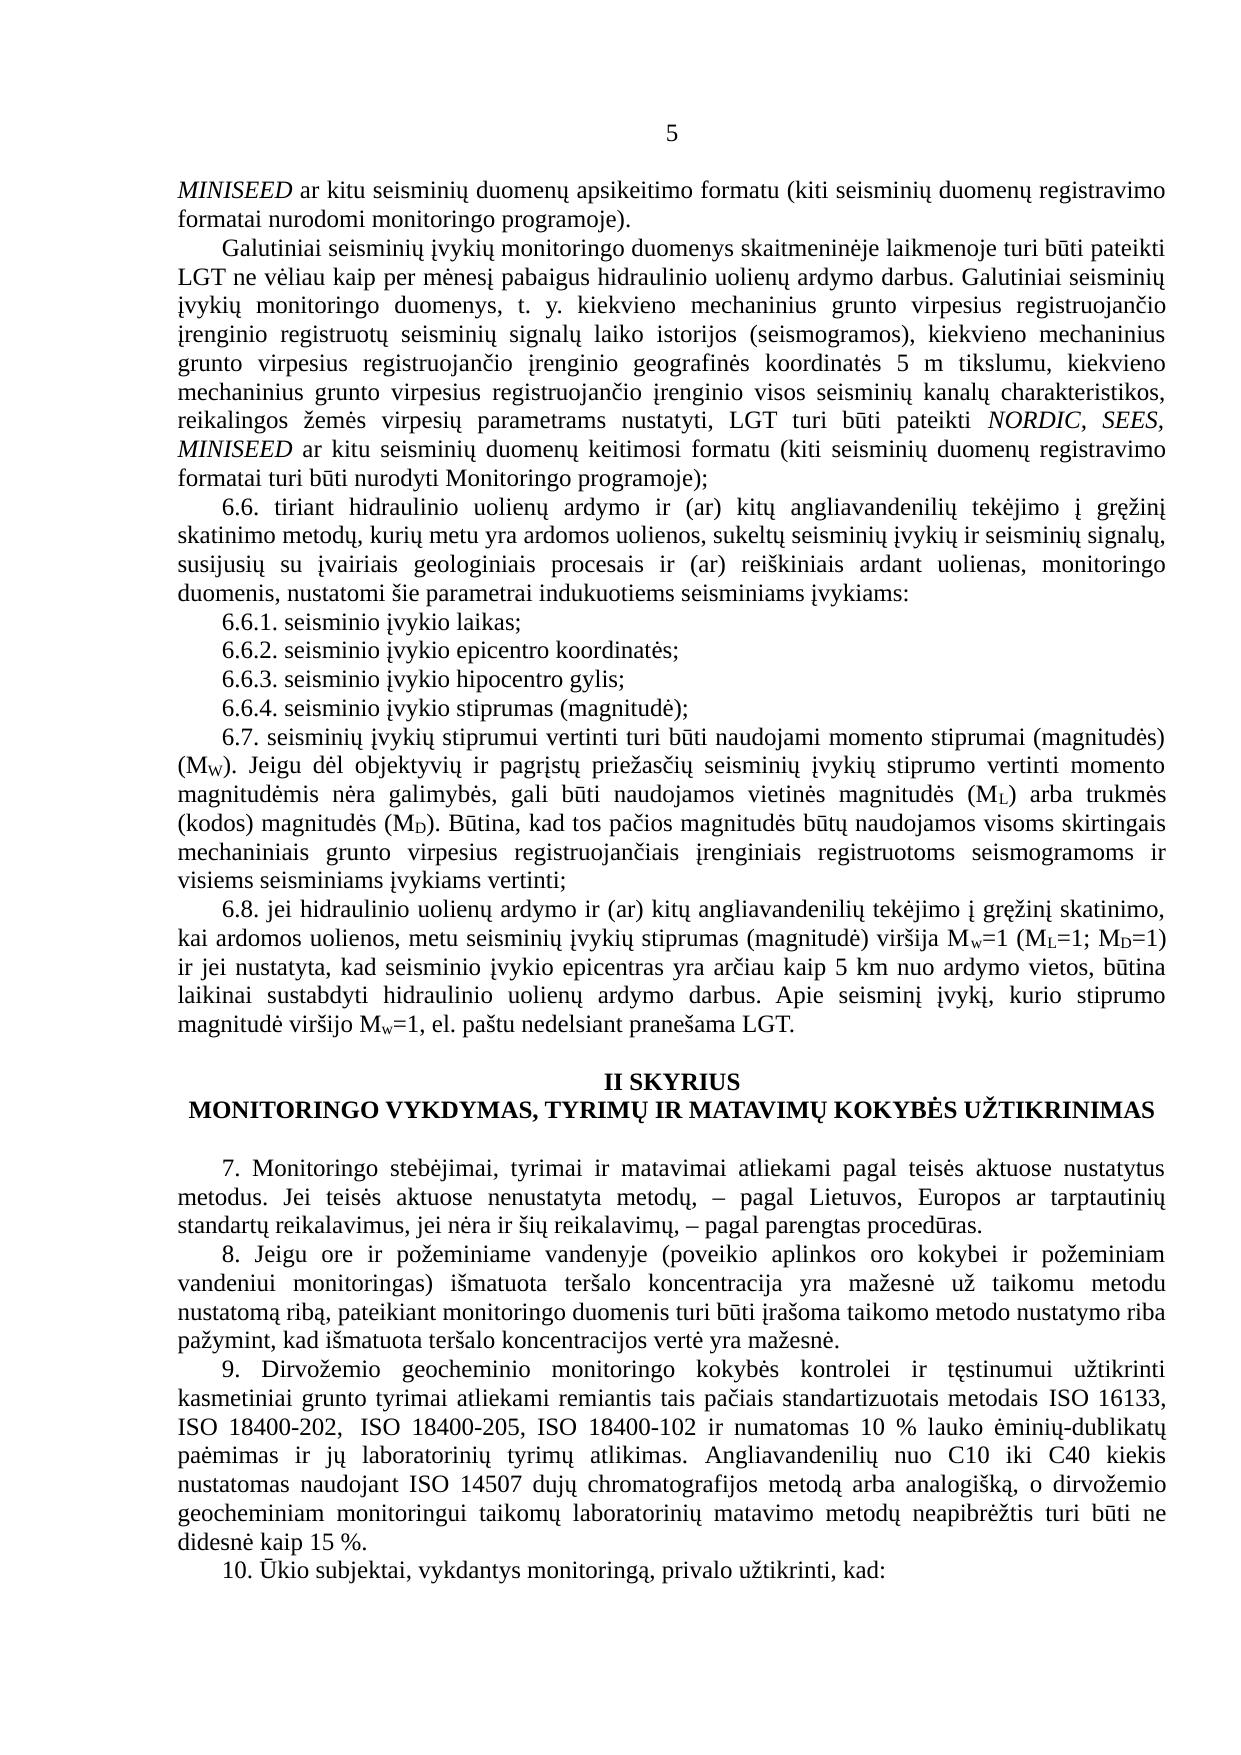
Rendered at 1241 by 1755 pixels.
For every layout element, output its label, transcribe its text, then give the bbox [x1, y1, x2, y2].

text 6.6.1. seisminio įvykio laikas; [177, 607, 1167, 636]
text 6.6.3. seisminio įvykio hipocentro gylis; [177, 664, 1167, 693]
text 9. Dirvožemio geocheminio monitoringo kokybės kontrolei ir tęstinumui užtikrinti kasmetiniai grunto tyrimai atliekami remiantis tais pačiais standartizuotais metodais ISO 16133, ISO 18400-202, ISO 18400-205, ISO 18400-102 ir numatomas 10 % lauko ėminių-dublikatų paėmimas ir jų laboratorinių tyrimų atlikimas. Angliavandenilių nuo C10 iki C40 kiekis nustatomas naudojant ISO 14507 dujų chromatografijos metodą arba analogišką, o dirvožemio geocheminiam monitoringui taikomų laboratorinių matavimo metodų neapibrėžtis turi būti ne didesnė kaip 15 %. [177, 1354, 1167, 1556]
text MONITORINGO VYKDYMAS, TYRIMŲ IR MATAVIMŲ KOKYBĖS UŽTIKRINIMAS [177, 1096, 1167, 1124]
text 10. Ūkio subjektai, vykdantys monitoringą, privalo užtikrinti, kad: [177, 1556, 1167, 1584]
text MINISEED ar kitu seisminių duomenų apsikeitimo formatu (kiti seisminių duomenų registravimo formatai nurodomi monitoringo programoje). [177, 176, 1167, 233]
text 8. Jeigu ore ir požeminiame vandenyje (poveikio aplinkos oro kokybei ir požeminiam vandeniui monitoringas) išmatuota teršalo koncentracija yra mažesnė už taikomu metodu nustatomą ribą, pateikiant monitoringo duomenis turi būti įrašoma taikomo metodo nustatymo riba pažymint, kad išmatuota teršalo koncentracijos vertė yra mažesnė. [177, 1239, 1167, 1354]
text Galutiniai seisminių įvykių monitoringo duomenys skaitmeninėje laikmenoje turi būti pateikti LGT ne vėliau kaip per mėnesį pabaigus hidraulinio uolienų ardymo darbus. Galutiniai seisminių įvykių monitoringo duomenys, t. y. kiekvieno mechaninius grunto virpesius registruojančio įrenginio registruotų seisminių signalų laiko istorijos (seismogramos), kiekvieno mechaninius grunto virpesius registruojančio įrenginio geografinės koordinatės 5 m tikslumu, kiekvieno mechaninius grunto virpesius registruojančio įrenginio visos seisminių kanalų charakteristikos, reikalingos žemės virpesių parametrams nustatyti, LGT turi būti pateikti NORDIC, SEES, MINISEED ar kitu seisminių duomenų keitimosi formatu (kiti seisminių duomenų registravimo formatai turi būti nurodyti Monitoringo programoje); [177, 233, 1167, 492]
text 7. Monitoringo stebėjimai, tyrimai ir matavimai atliekami pagal teisės aktuose nustatytus metodus. Jei teisės aktuose nenustatyta metodų, – pagal Lietuvos, Europos ar tarptautinių standartų reikalavimus, jei nėra ir šių reikalavimų, – pagal parengtas procedūras. [177, 1153, 1167, 1239]
text 6.8. jei hidraulinio uolienų ardymo ir (ar) kitų angliavandenilių tekėjimo į gręžinį skatinimo, kai ardomos uolienos, metu seisminių įvykių stiprumas (magnitudė) viršija Mw=1 (ML=1; MD=1) ir jei nustatyta, kad seisminio įvykio epicentras yra arčiau kaip 5 km nuo ardymo vietos, būtina laikinai sustabdyti hidraulinio uolienų ardymo darbus. Apie seisminį įvykį, kurio stiprumo magnitudė viršijo Mw=1, el. paštu nedelsiant pranešama LGT. [177, 894, 1167, 1038]
text 6.6.2. seisminio įvykio epicentro koordinatės; [177, 636, 1167, 664]
text 6.7. seisminių įvykių stiprumui vertinti turi būti naudojami momento stiprumai (magnitudės) (MW). Jeigu dėl objektyvių ir pagrįstų priežasčių seisminių įvykių stiprumo vertinti momento magnitudėmis nėra galimybės, gali būti naudojamos vietinės magnitudės (ML) arba trukmės (kodos) magnitudės (MD). Būtina, kad tos pačios magnitudės būtų naudojamos visoms skirtingais mechaniniais grunto virpesius registruojančiais įrenginiais registruotoms seismogramoms ir visiems seisminiams įvykiams vertinti; [177, 722, 1167, 894]
text 6.6.4. seisminio įvykio stiprumas (magnitudė); [177, 693, 1167, 722]
text II SKYRIUS [177, 1067, 1167, 1096]
text 6.6. tiriant hidraulinio uolienų ardymo ir (ar) kitų angliavandenilių tekėjimo į gręžinį skatinimo metodų, kurių metu yra ardomos uolienos, sukeltų seisminių įvykių ir seisminių signalų, susijusių su įvairiais geologiniais procesais ir (ar) reiškiniais ardant uolienas, monitoringo duomenis, nustatomi šie parametrai indukuotiems seisminiams įvykiams: [177, 492, 1167, 607]
